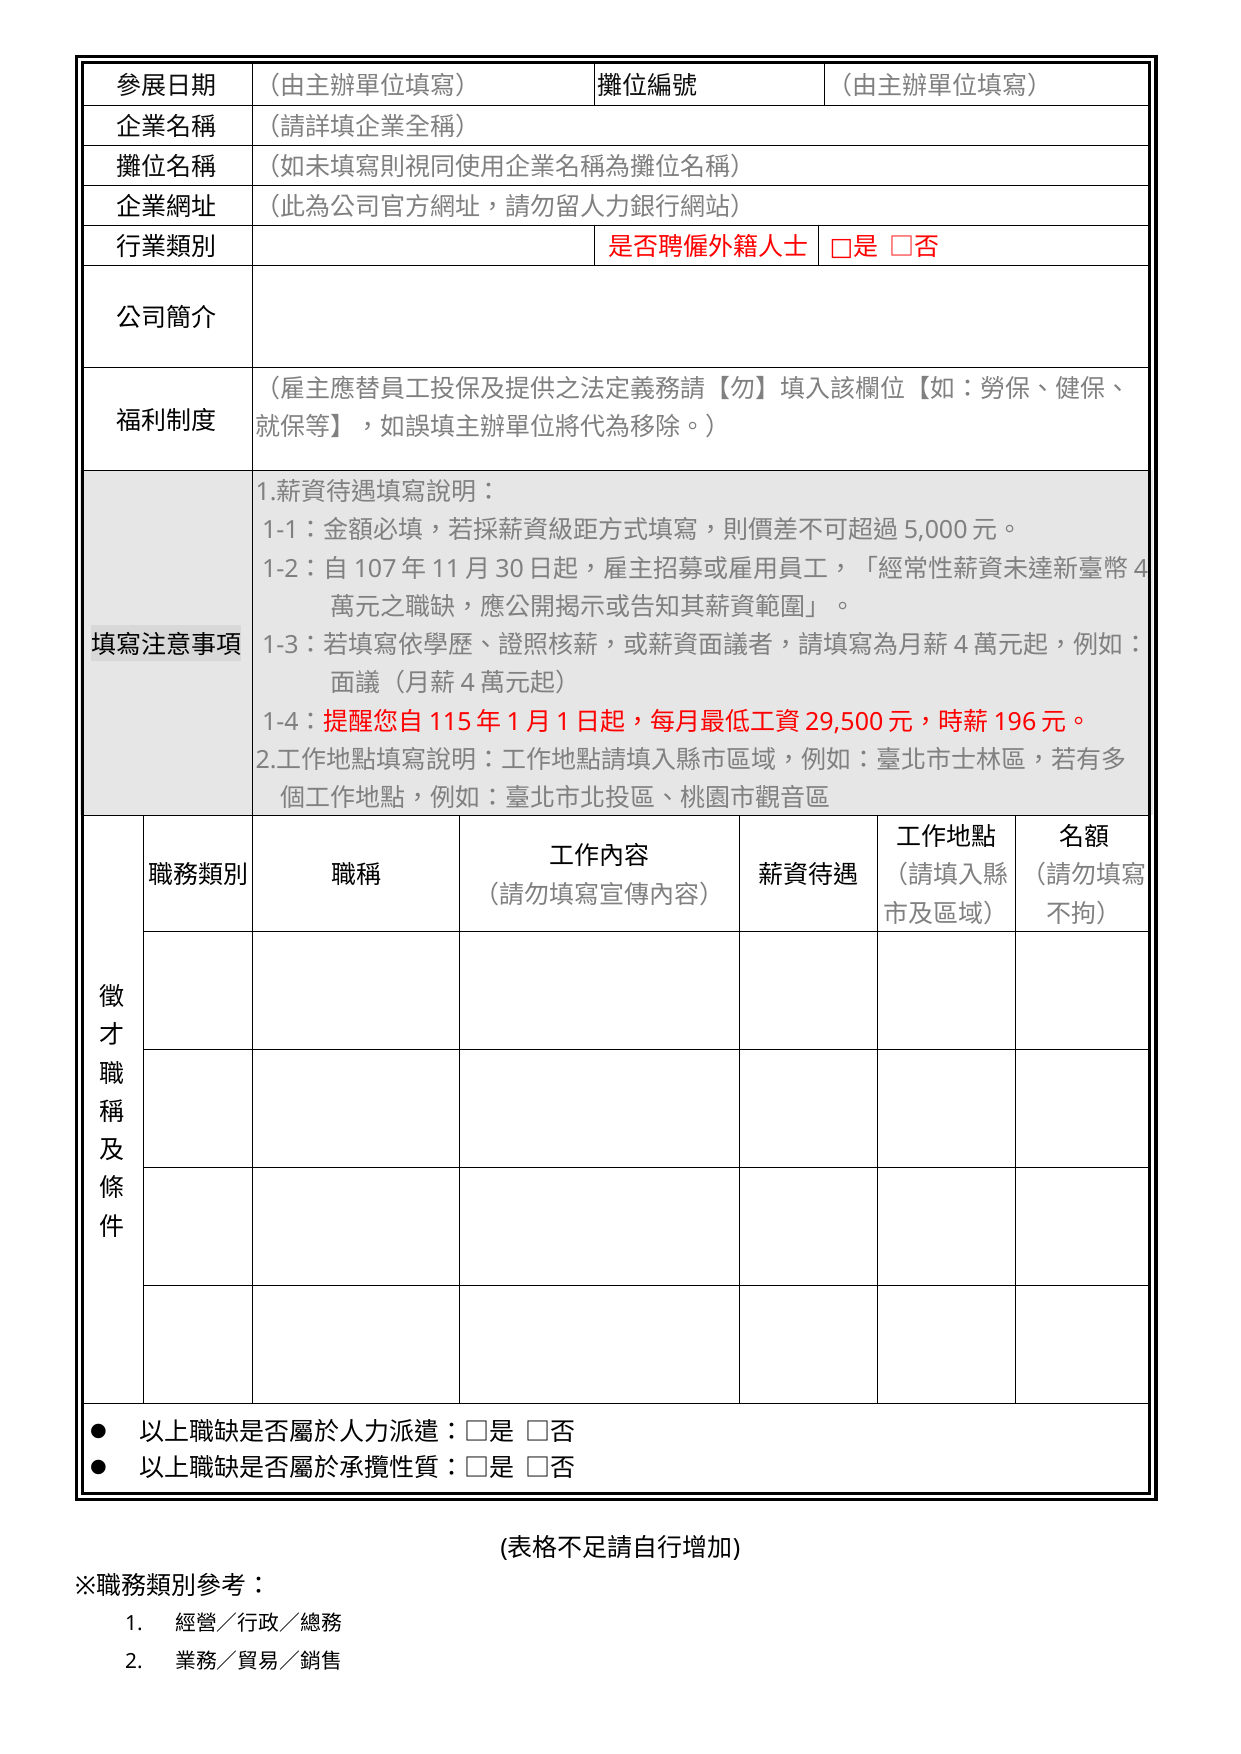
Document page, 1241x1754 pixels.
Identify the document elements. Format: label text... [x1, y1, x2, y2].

table_header （由主辦單位填寫） [253, 64, 594, 105]
table_cell 行業類別 [84, 226, 252, 264]
table_cell [740, 932, 877, 1049]
table_cell 工作內容 （請勿填寫宣傳內容） [460, 816, 739, 931]
table_cell [144, 1168, 252, 1285]
table_cell 攤位名稱 [84, 146, 252, 185]
table_cell 福利制度 [84, 368, 252, 470]
table_cell 公司簡介 [84, 266, 252, 367]
table_header 攤位編號 [595, 64, 824, 105]
list 經營／行政／總務 [125, 1603, 1165, 1641]
table_cell [144, 1286, 252, 1403]
table_cell [740, 1168, 877, 1285]
table_cell [878, 1286, 1015, 1403]
table_header （由主辦單位填寫） [825, 58, 1153, 105]
table_cell 企業名稱 [84, 106, 252, 145]
table_cell [253, 1168, 459, 1285]
table_cell [253, 1286, 459, 1403]
table_cell 以上職缺是否屬於人力派遣：□是 □否 以上職缺是否屬於承攬性質：□是 □否 [84, 1404, 1148, 1492]
table_cell 是否聘僱外籍人士 [595, 226, 818, 264]
table_cell [144, 932, 252, 1049]
table_cell [1016, 1050, 1148, 1167]
table_cell 職稱 [253, 816, 459, 931]
table_cell [460, 932, 739, 1049]
table_cell 徵 才 職 稱 及 條 件 [84, 816, 143, 1403]
table_cell [1016, 932, 1148, 1049]
table_cell （如未填寫則視同使用企業名稱為攤位名稱） [253, 146, 1148, 185]
table_cell [253, 226, 594, 264]
table_cell [253, 1050, 459, 1167]
table_cell [878, 932, 1015, 1049]
table_cell [1016, 1168, 1148, 1285]
table_cell 填寫注意事項 [84, 471, 252, 815]
table_cell 1.薪資待遇填寫說明： 1-1：金額必填，若採薪資級距方式填寫，則價差不可超過5,000元。 1-2：自107年11月30日起，雇主招募或雇用員工，「經常性薪資未達新臺幣4萬元之職缺，應公開揭示或告知其薪資範圍」。 1-3：若填寫依學歷、證照核薪，或薪資面議者，請填寫為月薪4萬元起，例如：面議（月薪4萬元起） 1-4：提醒您自115年1月1日起，每月最低工資29,500元，時薪196元。 2.工作地點填寫說明：工作地點請填入縣市區域，例如：臺北市士林區，若有多個工作地點，例如：臺北市北投區、桃園市觀音區 [253, 471, 1148, 815]
table_cell [253, 932, 459, 1049]
table_cell [1016, 1286, 1148, 1403]
text (表格不足請自行增加) [75, 1526, 1165, 1564]
table_cell [878, 1168, 1015, 1285]
table_cell [253, 266, 1148, 367]
table_cell □是 □否 [819, 226, 1148, 264]
table_cell （請詳填企業全稱） [253, 106, 1148, 145]
table_cell 企業網址 [84, 186, 252, 224]
table_cell 名額 （請勿填寫不拘） [1016, 816, 1148, 931]
table_cell [144, 1050, 252, 1167]
table_cell [460, 1168, 739, 1285]
table_cell 職務類別 [144, 816, 252, 931]
table_cell [460, 1050, 739, 1167]
table_cell [460, 1286, 739, 1403]
table_cell （雇主應替員工投保及提供之法定義務請【勿】填入該欄位【如：勞保、健保、就保等】，如誤填主辦單位將代為移除。） [253, 368, 1148, 470]
table_cell 薪資待遇 [740, 816, 877, 931]
table_cell [878, 1050, 1015, 1167]
table_cell [740, 1286, 877, 1403]
table_header 參展日期 [80, 58, 252, 105]
table_cell 工作地點 （請填入縣市及區域） [878, 816, 1015, 931]
table_cell [740, 1050, 877, 1167]
table_cell （此為公司官方網址，請勿留人力銀行網站） [253, 186, 1148, 224]
text ※職務類別參考： [75, 1564, 1165, 1603]
list 業務／貿易／銷售 [125, 1641, 1165, 1679]
